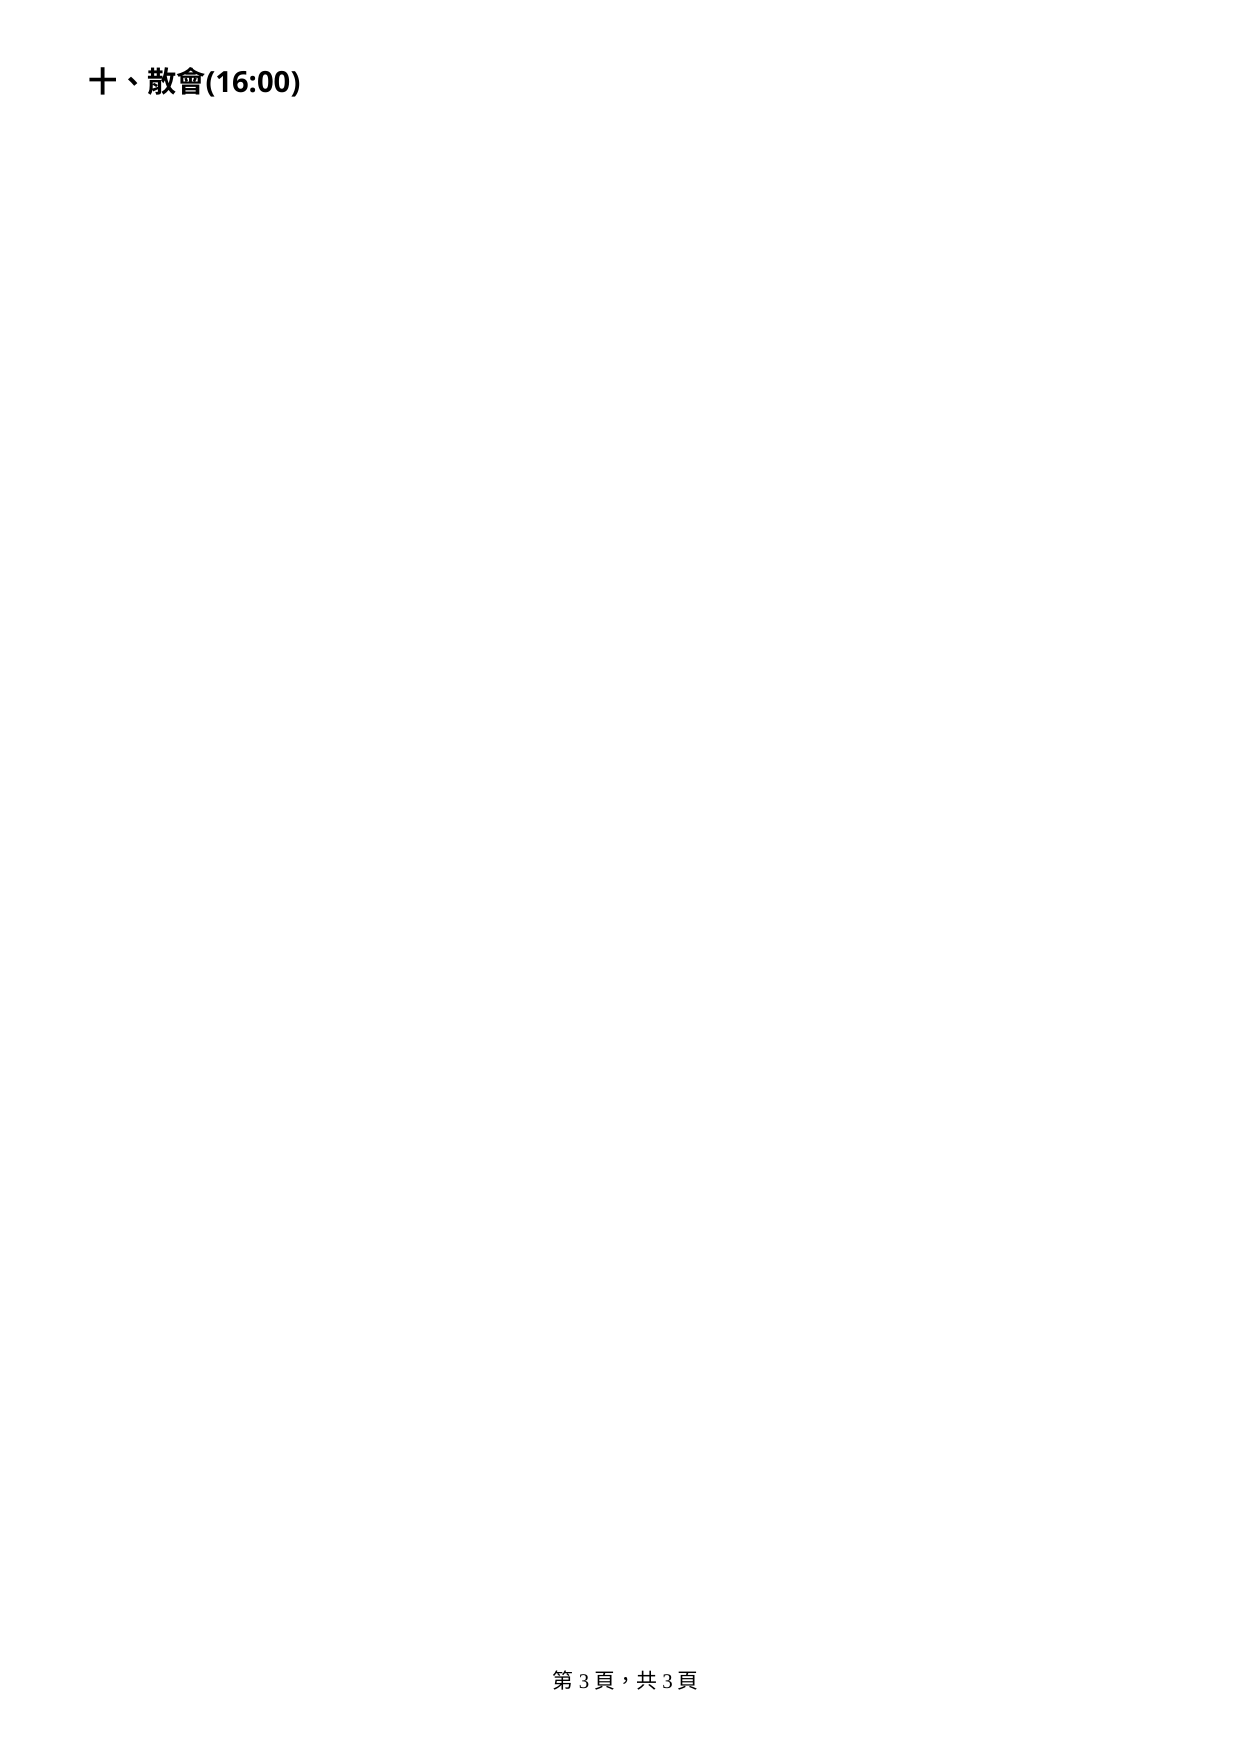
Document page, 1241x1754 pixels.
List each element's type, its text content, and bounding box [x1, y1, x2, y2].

text 十、散會(16:00) [89, 59, 1162, 101]
